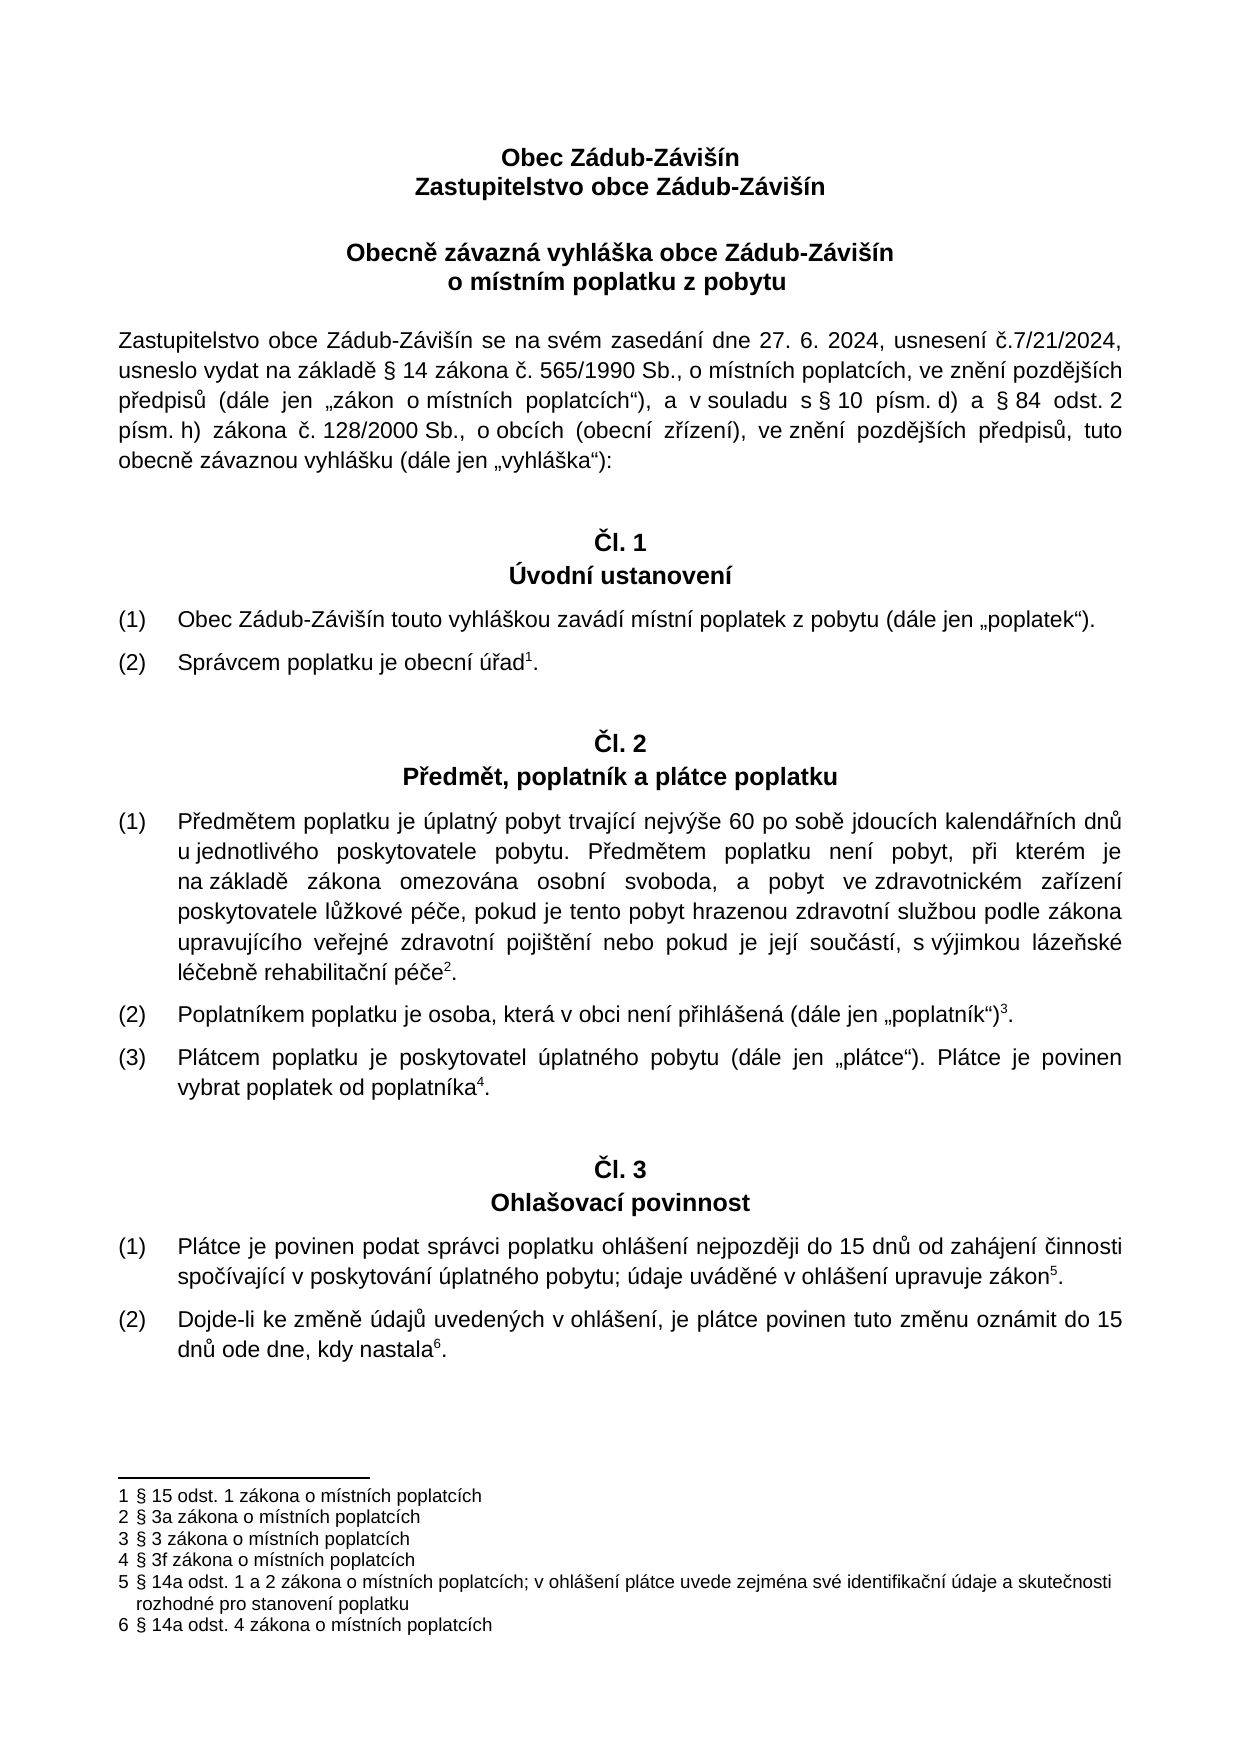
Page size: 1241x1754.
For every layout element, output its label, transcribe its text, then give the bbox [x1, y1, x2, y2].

subtitle Čl. 2 Předmět, poplatník a plátce poplatku [118, 729, 1122, 791]
subtitle Obecně závazná vyhláška obce Zádub-Závišín o místním poplatku z pobytu [118, 238, 1122, 295]
subtitle Čl. 1 Úvodní ustanovení [118, 528, 1122, 589]
subtitle Čl. 3 Ohlašovací povinnost [118, 1154, 1122, 1216]
list Dojde-li ke změně údajů uvedených v ohlášení, je plátce povinen tuto změnu oznámit do 15 dnů ode dne, kdy nastala. [118, 1306, 1122, 1363]
list Obec Zádub-Závišín touto vyhláškou zavádí místní poplatek z pobytu (dále jen „poplatek“). [118, 606, 1122, 633]
list § 3a zákona o místních poplatcích [118, 1506, 1122, 1528]
title Obec Zádub-Závišín Zastupitelstvo obce Zádub-Závišín [118, 143, 1122, 201]
list Správcem poplatku je obecní úřad. [118, 649, 1122, 675]
list § 3f zákona o místních poplatcích [118, 1549, 1122, 1571]
list § 14a odst. 4 zákona o místních poplatcích [118, 1614, 1122, 1635]
list § 3 zákona o místních poplatcích [118, 1528, 1122, 1549]
list Plátce je povinen podat správci poplatku ohlášení nejpozději do 15 dnů od zahájení činnosti spočívající v poskytování úplatného pobytu; údaje uváděné v ohlášení upravuje zákon. [118, 1233, 1122, 1290]
list Předmětem poplatku je úplatný pobyt trvající nejvýše 60 po sobě jdoucích kalendářních dnů u jednotlivého poskytovatele pobytu. Předmětem poplatku není pobyt, při kterém je na základě zákona omezována osobní svoboda, a pobyt ve zdravotnickém zařízení poskytovatele lůžkové péče, pokud je tento pobyt hrazenou zdravotní službou podle zákona upravujícího veřejné zdravotní pojištění nebo pokud je její součástí, s výjimkou lázeňské léčebně rehabilitační péče. [118, 808, 1122, 985]
list § 14a odst. 1 a 2 zákona o místních poplatcích; v ohlášení plátce uvede zejména své identifikační údaje a skutečnosti rozhodné pro stanovení poplatku [118, 1571, 1122, 1614]
list Plátcem poplatku je poskytovatel úplatného pobytu (dále jen „plátce“). Plátce je povinen vybrat poplatek od poplatníka. [118, 1044, 1122, 1101]
list Poplatníkem poplatku je osoba, která v obci není přihlášená (dále jen „poplatník“). [118, 1001, 1122, 1028]
list § 15 odst. 1 zákona o místních poplatcích [118, 1484, 1122, 1506]
text Zastupitelstvo obce Zádub-Závišín se na svém zasedání dne 27. 6. 2024, usnesení č.7/21/2024, usneslo vydat na základě § 14 zákona č. 565/1990 Sb., o místních poplatcích, ve znění pozdějších předpisů (dále jen „zákon o místních poplatcích“), a v souladu s § 10 písm. d) a § 84 odst. 2 písm. h) zákona č. 128/2000 Sb., o obcích (obecní zřízení), ve znění pozdějších předpisů, tuto obecně závaznou vyhlášku (dále jen „vyhláška“): [118, 327, 1122, 474]
